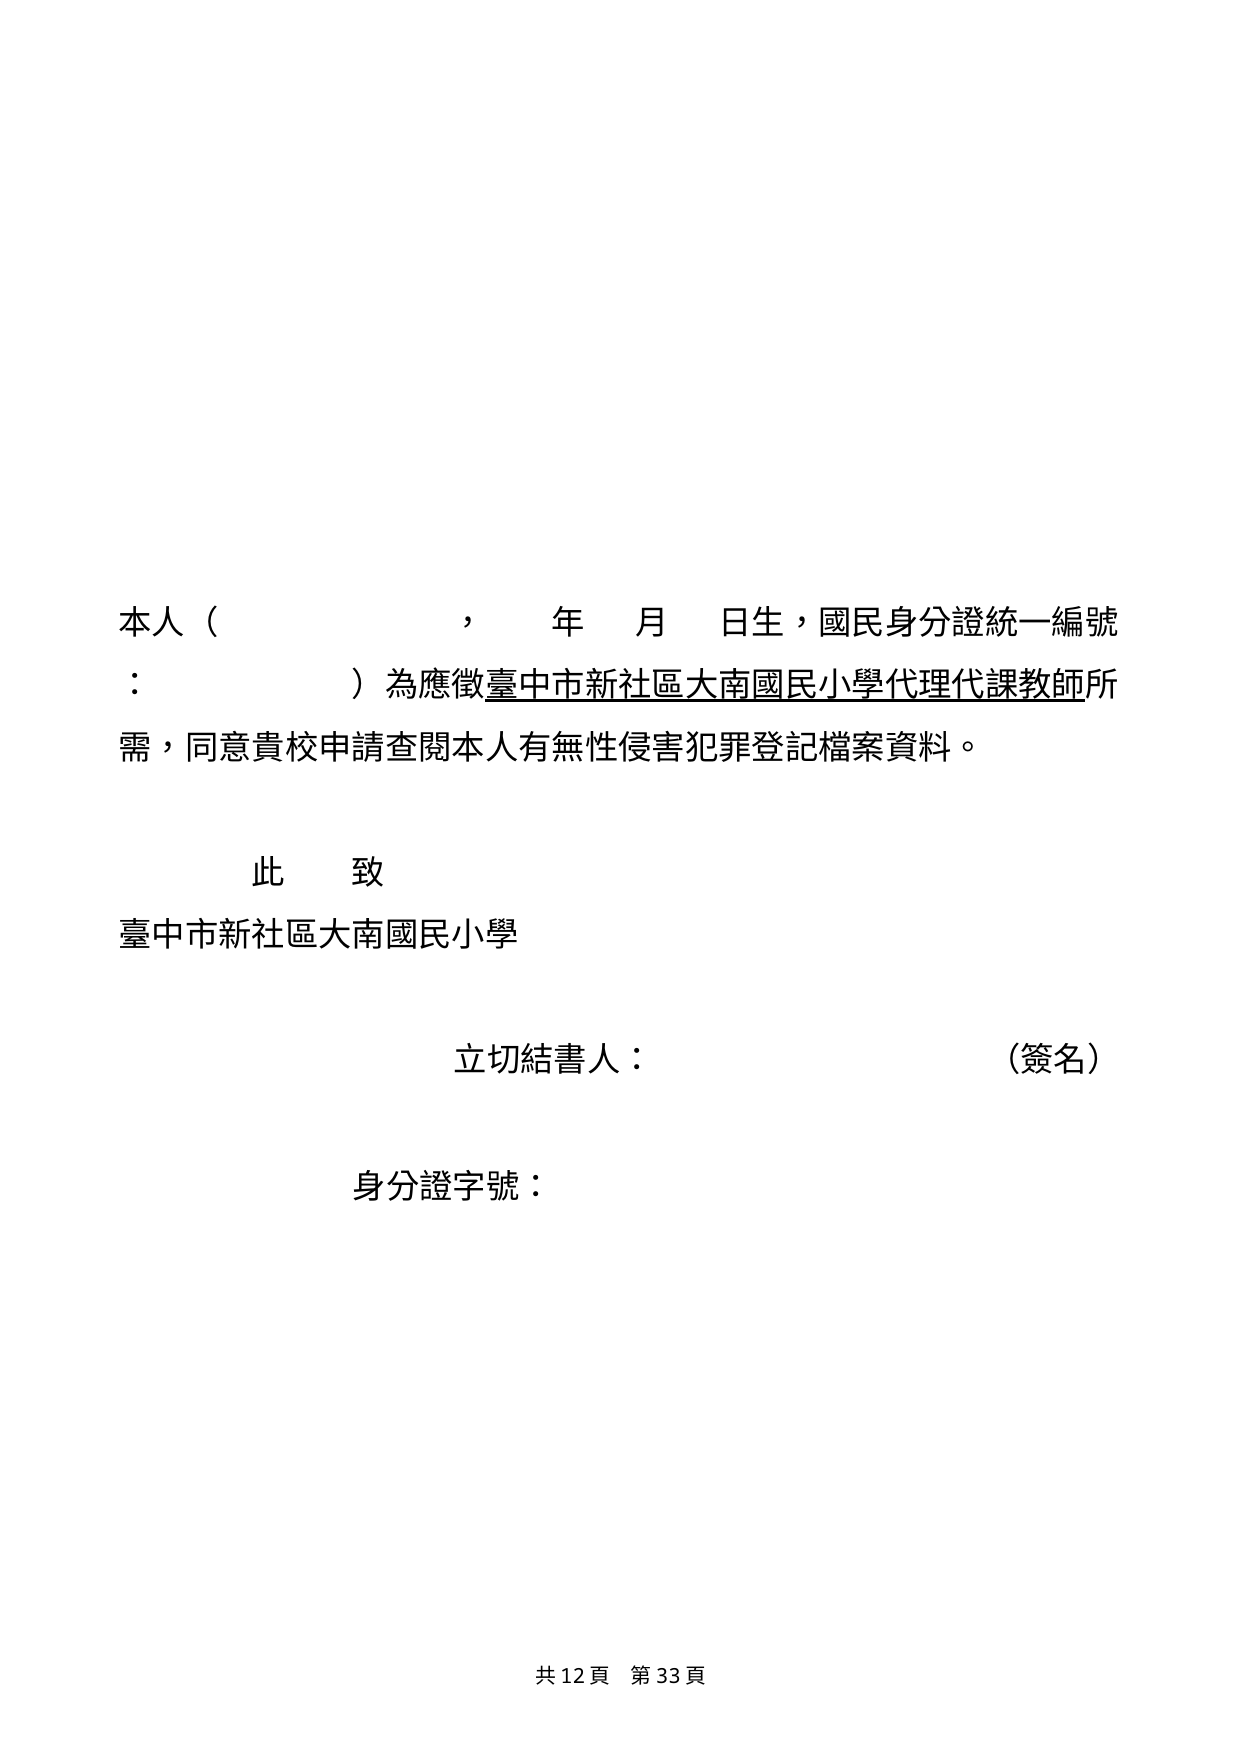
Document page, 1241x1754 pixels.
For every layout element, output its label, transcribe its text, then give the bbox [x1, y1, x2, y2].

text 臺中市新社區大南國民小學 [118, 891, 1122, 953]
text 立切結書人： （簽名） [118, 1016, 1122, 1078]
text 身分證字號： [118, 1141, 1122, 1203]
text 本人（ ， 年 月 日生，國民身分證統一編號 [118, 578, 1122, 641]
text 此 致 [118, 828, 1122, 891]
text ： ）為應徵臺中市新社區大南國民小學代理代課教師所需，同意貴校申請查閱本人有無性侵害犯罪登記檔案資料。 [118, 641, 1122, 766]
